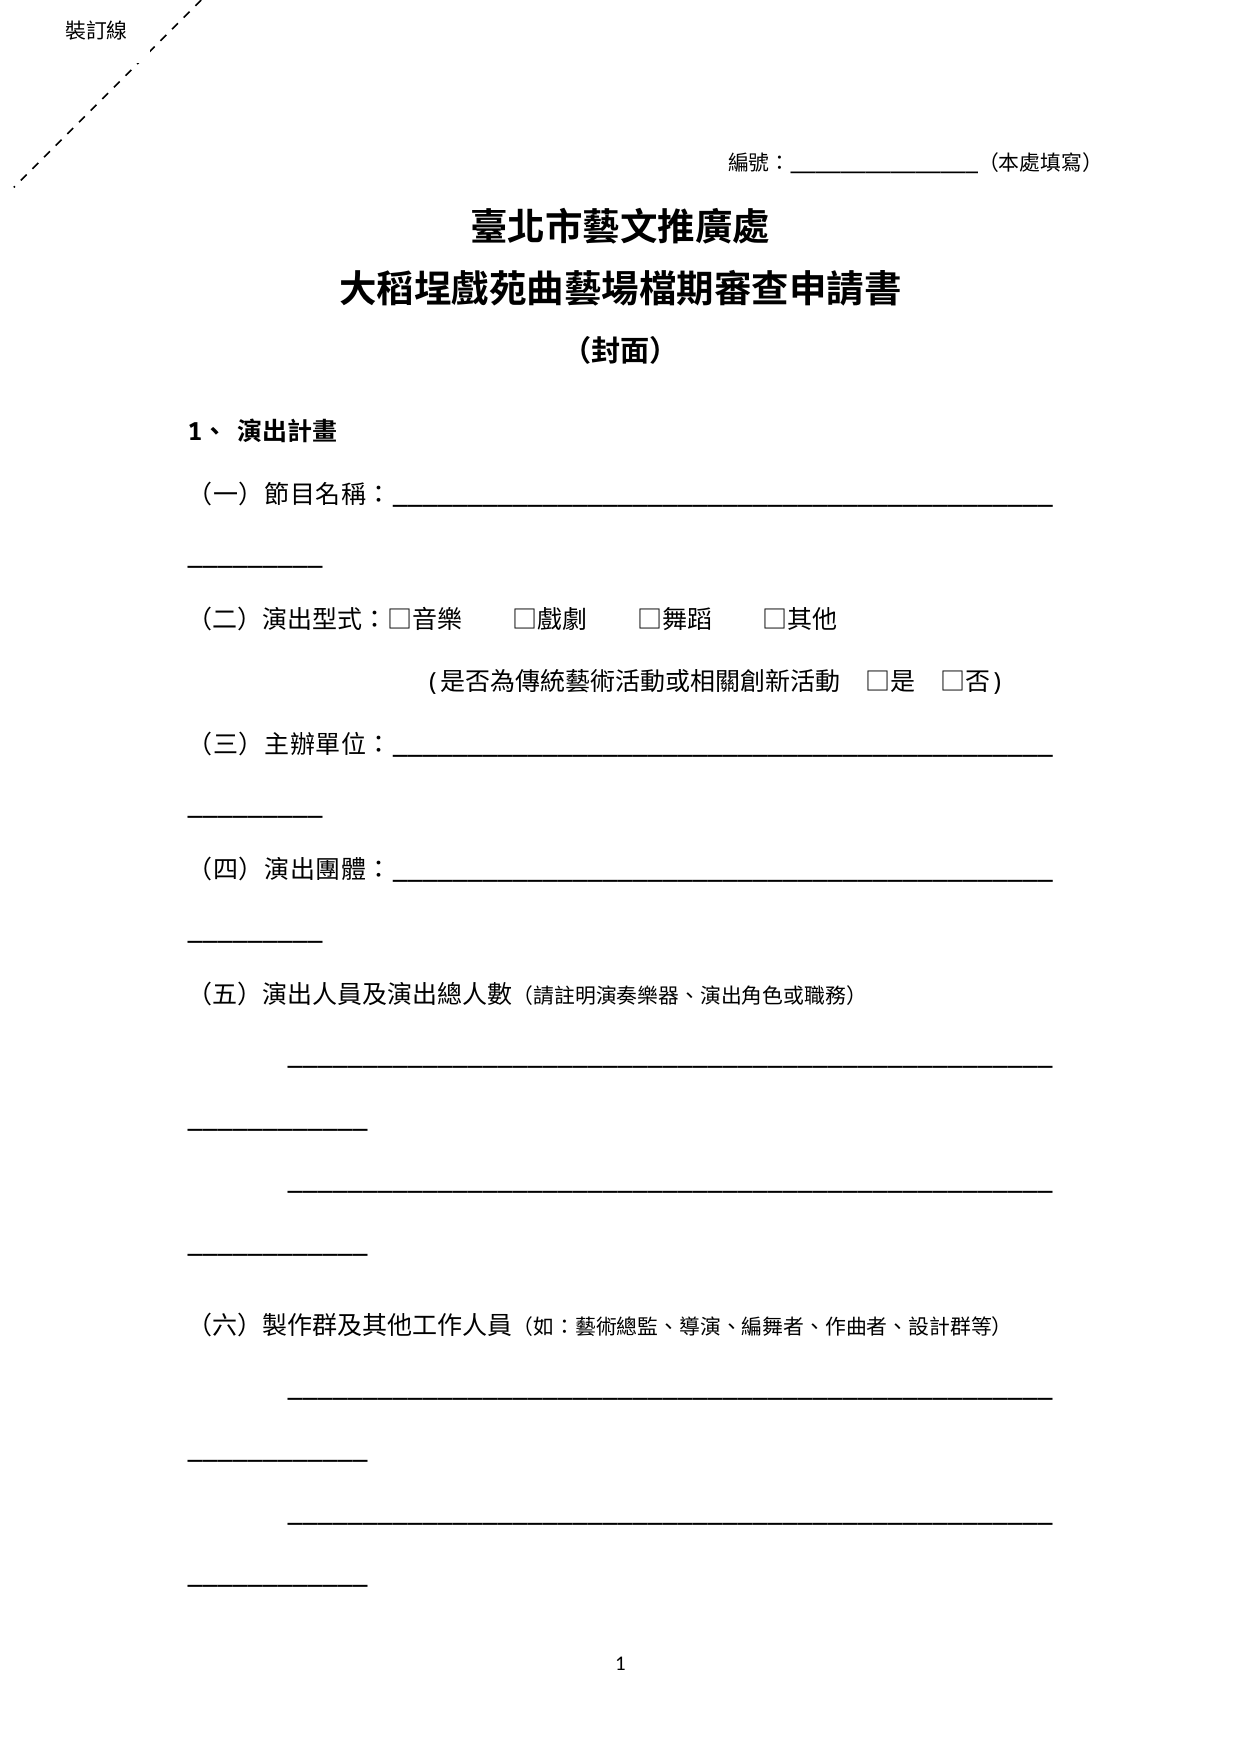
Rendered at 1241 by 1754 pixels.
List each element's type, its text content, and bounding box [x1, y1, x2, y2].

text 臺北市藝文推廣處 [187, 182, 1053, 244]
text （六）製作群及其他工作人員（如：藝術總監、導演、編舞者、作曲者、設計群等） [187, 1282, 1053, 1344]
text _______________________________________________________________ [187, 1469, 1053, 1594]
text (是否為傳統藝術活動或相關創新活動 □是 □否) [187, 638, 1053, 701]
text 編號：_______________（本處填寫） [187, 119, 1103, 182]
text _______________________________________________________________ [187, 1344, 1053, 1469]
text （四）演出團體：_____________________________________________________ [187, 826, 1053, 951]
text [50, 7, 150, 63]
text 大稻埕戲苑曲藝場檔期審查申請書 [187, 244, 1053, 307]
text （二）演出型式：□音樂 □戲劇 □舞蹈 □其他 [187, 576, 1053, 638]
text _______________________________________________________________ [187, 1138, 1053, 1263]
list 演出計畫 [187, 388, 1053, 451]
text （五）演出人員及演出總人數（請註明演奏樂器、演出角色或職務） [187, 951, 1053, 1013]
text _______________________________________________________________ [187, 1013, 1053, 1138]
text （一）節目名稱：_____________________________________________________ [187, 451, 1053, 576]
text 裝訂線 [65, 14, 135, 45]
text （三）主辦單位：_____________________________________________________ [187, 701, 1053, 826]
text （封面） [187, 307, 1053, 369]
